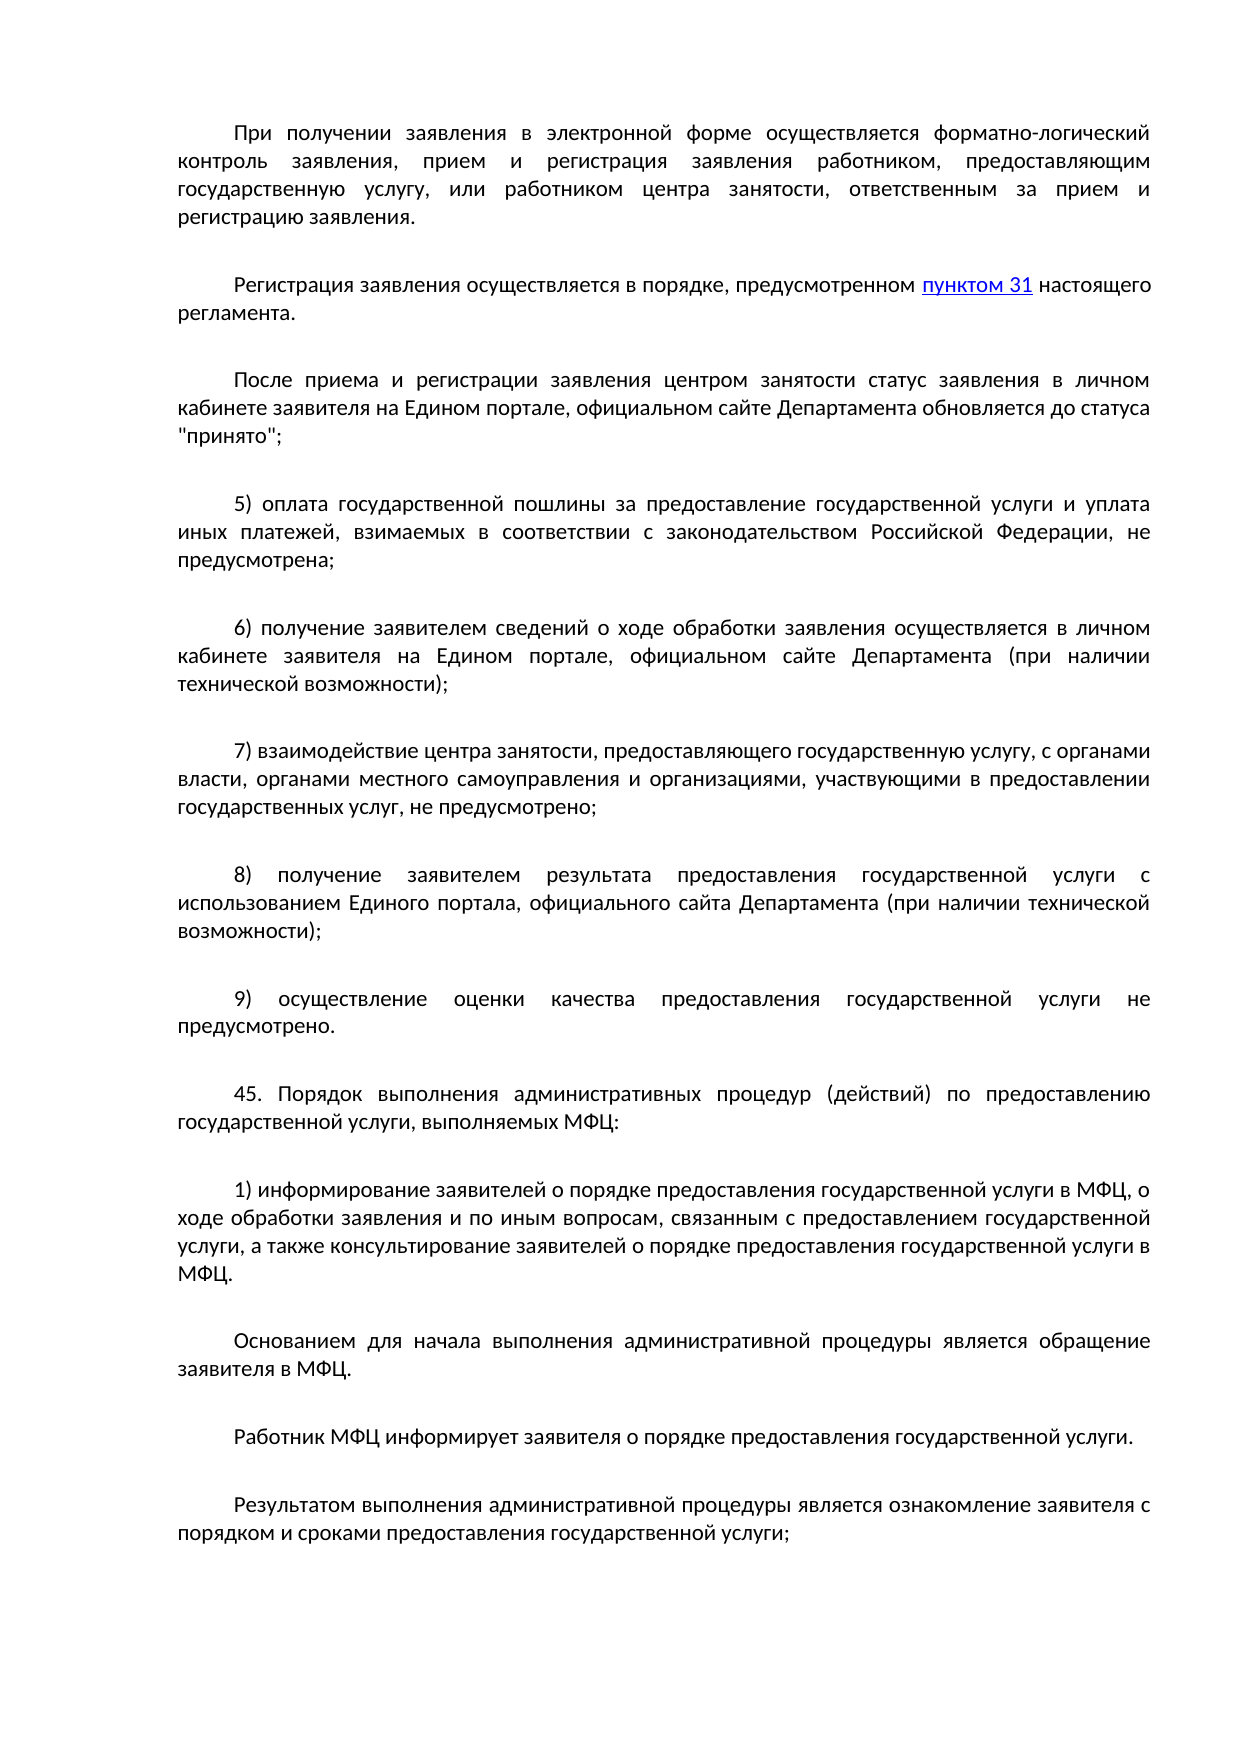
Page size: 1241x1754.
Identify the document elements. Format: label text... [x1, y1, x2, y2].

text Основанием для начала выполнения административной процедуры является обращение заявителя в МФЦ. [177, 1327, 1152, 1383]
text 6) получение заявителем сведений о ходе обработки заявления осуществляется в личном кабинете заявителя на Едином портале, официальном сайте Департамента (при наличии технической возможности); [177, 613, 1152, 697]
text Регистрация заявления осуществляется в порядке, предусмотренном пунктом 31 настоящего регламента. [177, 270, 1152, 326]
text При получении заявления в электронной форме осуществляется форматно-логический контроль заявления, прием и регистрация заявления работником, предоставляющим государственную услугу, или работником центра занятости, ответственным за прием и регистрацию заявления. [177, 118, 1152, 230]
text 45. Порядок выполнения административных процедур (действий) по предоставлению государственной услуги, выполняемых МФЦ: [177, 1079, 1152, 1135]
text Результатом выполнения административной процедуры является ознакомление заявителя с порядком и сроками предоставления государственной услуги; [177, 1490, 1152, 1546]
text 8) получение заявителем результата предоставления государственной услуги с использованием Единого портала, официального сайта Департамента (при наличии технической возможности); [177, 860, 1152, 944]
text 5) оплата государственной пошлины за предоставление государственной услуги и уплата иных платежей, взимаемых в соответствии с законодательством Российской Федерации, не предусмотрена; [177, 489, 1152, 573]
text Работник МФЦ информирует заявителя о порядке предоставления государственной услуги. [177, 1422, 1152, 1450]
text После приема и регистрации заявления центром занятости статус заявления в личном кабинете заявителя на Едином портале, официальном сайте Департамента обновляется до статуса "принято"; [177, 365, 1152, 449]
text 9) осуществление оценки качества предоставления государственной услуги не предусмотрено. [177, 984, 1152, 1040]
text 1) информирование заявителей о порядке предоставления государственной услуги в МФЦ, о ходе обработки заявления и по иным вопросам, связанным с предоставлением государственной услуги, а также консультирование заявителей о порядке предоставления государственной услуги в МФЦ. [177, 1175, 1152, 1287]
text 7) взаимодействие центра занятости, предоставляющего государственную услугу, с органами власти, органами местного самоуправления и организациями, участвующими в предоставлении государственных услуг, не предусмотрено; [177, 736, 1152, 820]
